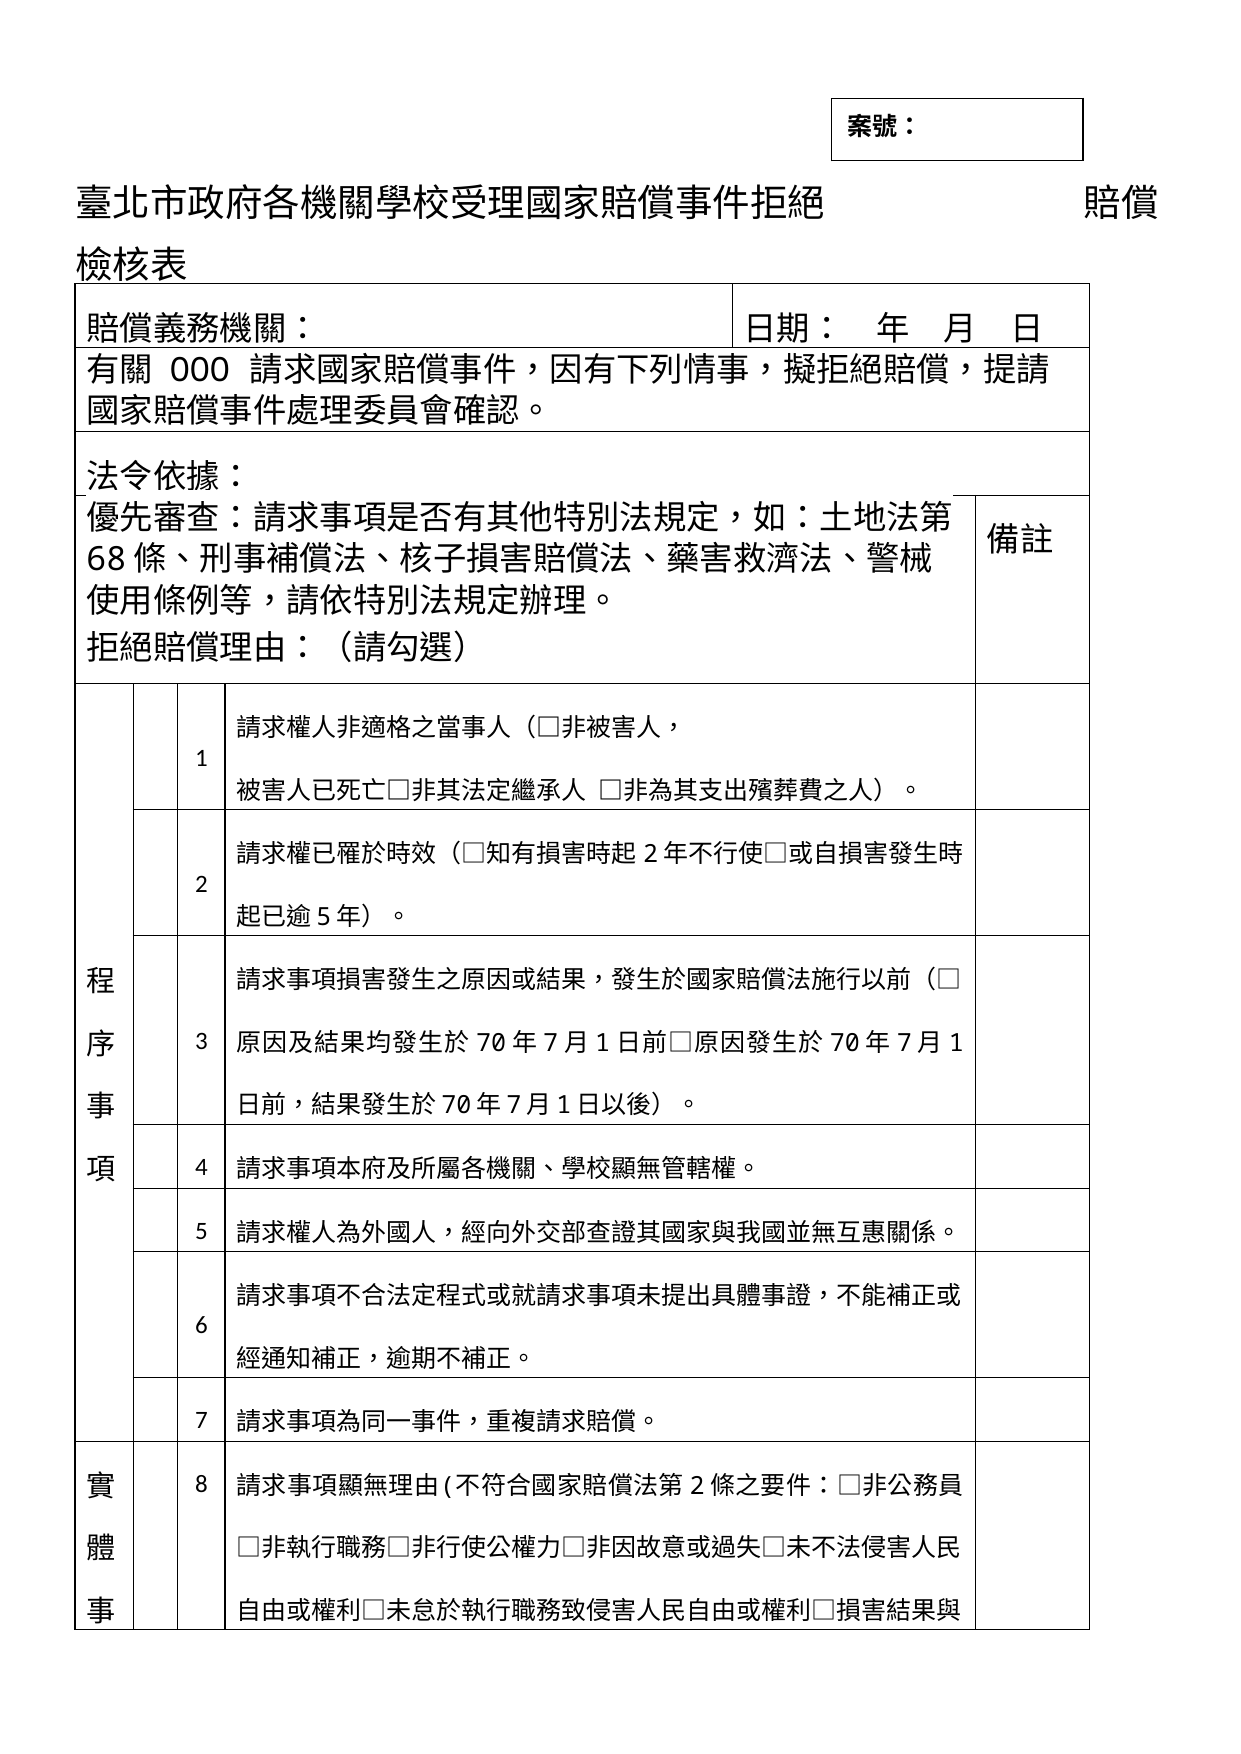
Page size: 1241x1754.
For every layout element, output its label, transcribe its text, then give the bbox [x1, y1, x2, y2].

table_cell 6 [178, 1252, 224, 1377]
table_cell 請求權已罹於時效（□知有損害時起2年不行使□或自損害發生時起已逾5年）。 [226, 810, 975, 935]
table_cell [134, 1252, 177, 1377]
text 臺北市政府各機關學校受理國家賠償事件拒絕賠償檢核表 [75, 158, 1165, 283]
table_header 日期： 年 月 日 [733, 284, 1089, 347]
table_cell 7 [178, 1378, 224, 1441]
table_cell [134, 1378, 177, 1441]
table_cell 5 [178, 1189, 224, 1251]
table_cell [134, 684, 177, 809]
table_cell [976, 936, 1089, 1124]
table_cell [976, 1125, 1089, 1187]
table_cell [134, 810, 177, 935]
table_cell 4 [178, 1125, 224, 1187]
table_cell 有關 OOO 請求國家賠償事件，因有下列情事，擬拒絕賠償，提請國家賠償事件處理委員會確認。 [76, 348, 1089, 431]
table_cell 請求事項本府及所屬各機關、學校顯無管轄權。 [226, 1125, 975, 1187]
table_cell 2 [178, 810, 224, 935]
table_cell [976, 1442, 1089, 1629]
table_cell 備註 [976, 496, 1089, 683]
table_cell 程序事項 [76, 684, 133, 1441]
table_cell [976, 684, 1089, 809]
table_cell [976, 1378, 1089, 1441]
table_cell 實體事 [76, 1442, 133, 1629]
table_cell [976, 810, 1089, 935]
table_cell 1 [178, 684, 224, 809]
table_header 賠償義務機關： [76, 284, 732, 347]
table_cell 8 [178, 1442, 224, 1629]
table_cell [134, 1442, 177, 1629]
table_cell 請求權人為外國人，經向外交部查證其國家與我國並無互惠關係。 [226, 1189, 975, 1251]
table_cell 請求事項為同一事件，重複請求賠償。 [226, 1378, 975, 1441]
table_cell [976, 1252, 1089, 1377]
table_cell [134, 1189, 177, 1251]
table_cell 請求事項顯無理由(不符合國家賠償法第2條之要件：□非公務員□非執行職務□非行使公權力□非因故意或過失□未不法侵害人民自由或權利□未怠於執行職務致侵害人民自由或權利□損害結果與 [226, 1442, 975, 1629]
table_cell 請求事項損害發生之原因或結果，發生於國家賠償法施行以前（□原因及結果均發生於70年7月1日前□原因發生於70年7月1日前，結果發生於70年7月1日以後）。 [226, 936, 975, 1124]
table_cell 請求權人非適格之當事人（□非被害人， 被害人已死亡□非其法定繼承人 □非為其支出殯葬費之人）。 [226, 684, 975, 809]
table_cell [134, 936, 177, 1124]
table_cell 3 [178, 936, 224, 1124]
table_cell 請求事項不合法定程式或就請求事項未提出具體事證，不能補正或經通知補正，逾期不補正。 [226, 1252, 975, 1377]
table_cell 優先審查：請求事項是否有其他特別法規定，如：土地法第68條、刑事補償法、核子損害賠償法、藥害救濟法、警械使用條例等，請依特別法規定辦理。 拒絕賠償理由：（請勾選） [76, 496, 975, 683]
table_cell 法令依據： [76, 432, 1089, 495]
table_cell [976, 1189, 1089, 1251]
text 案號： [847, 107, 1067, 143]
table_cell [134, 1125, 177, 1187]
